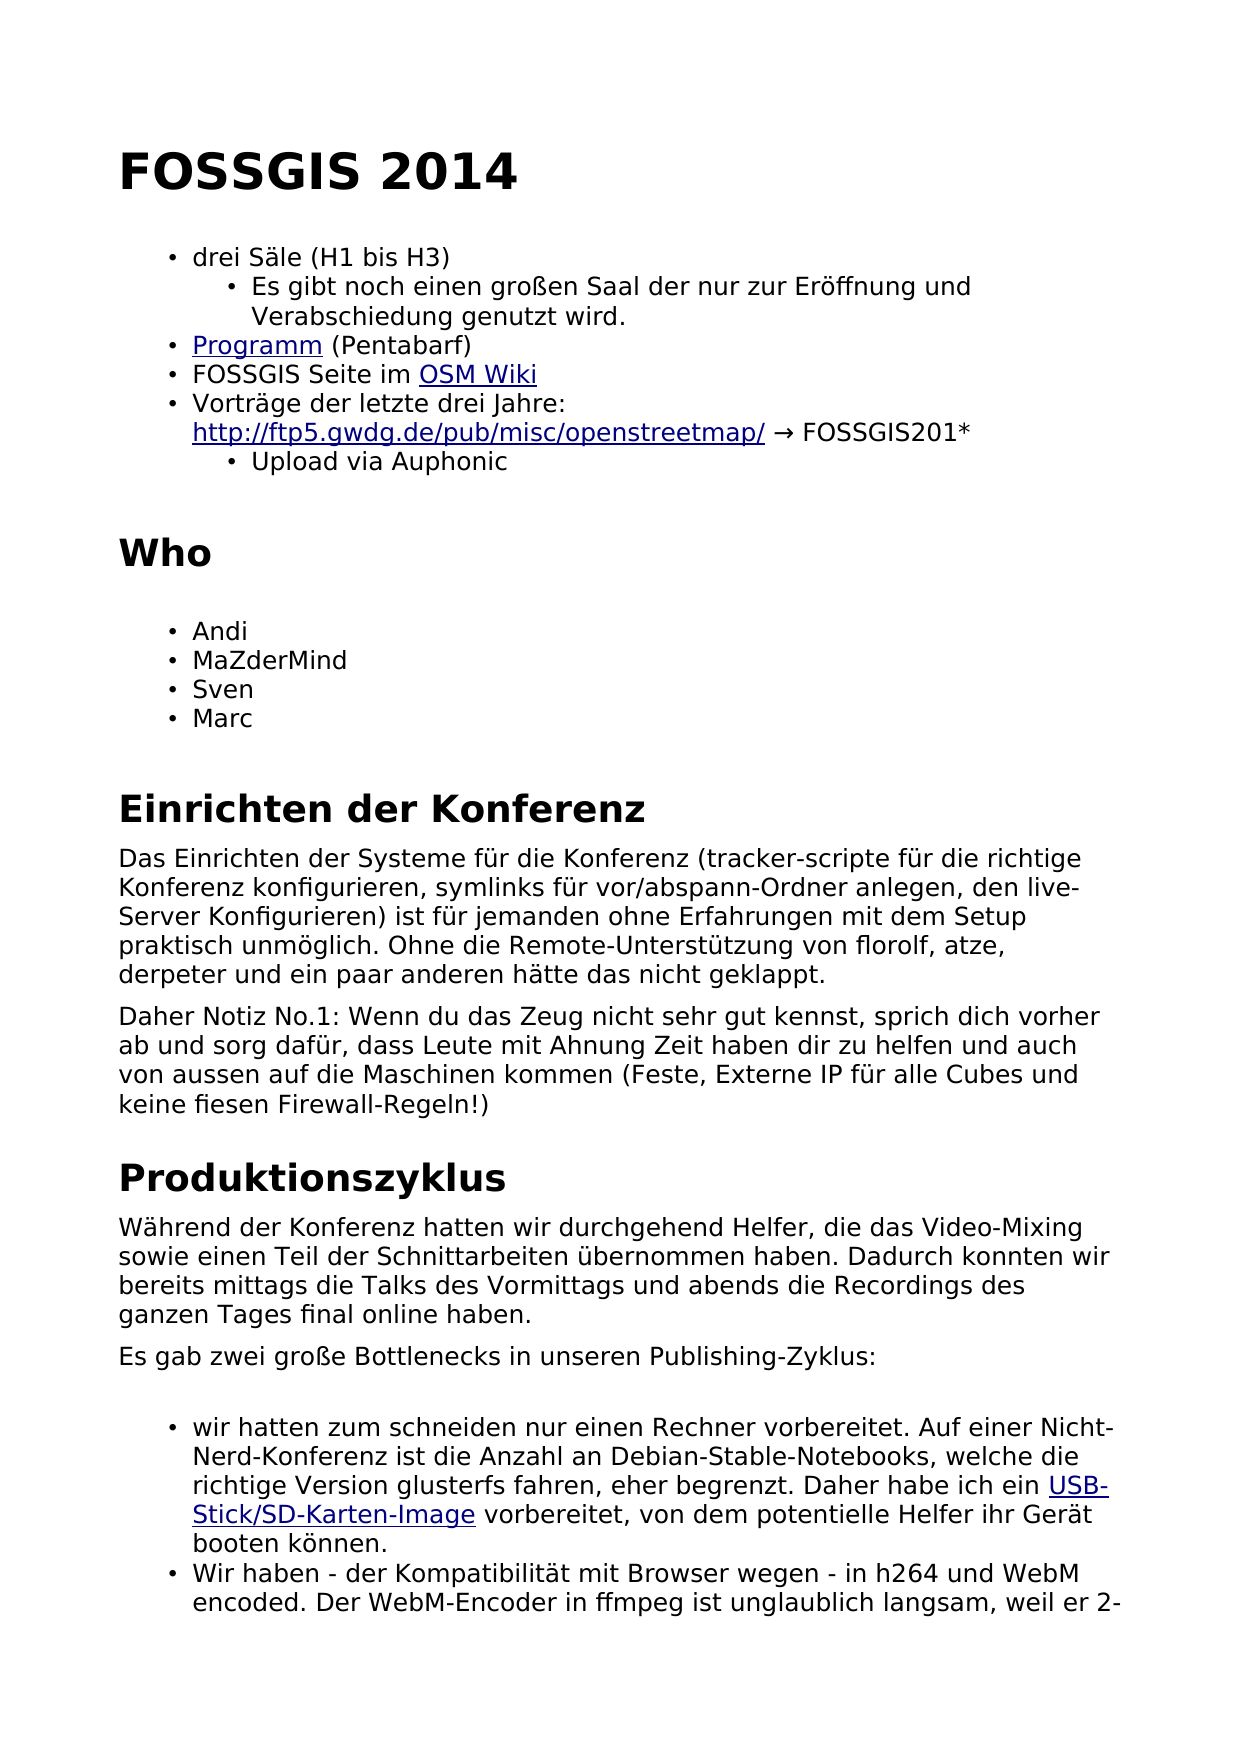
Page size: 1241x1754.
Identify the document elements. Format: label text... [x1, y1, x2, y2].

list Programm (Pentabarf) [177, 331, 1122, 360]
list Es gibt noch einen großen Saal der nur zur Eröffnung und Verabschiedung genutzt wird. [236, 272, 1122, 331]
list Upload via Auphonic [236, 447, 1122, 477]
subtitle Who [118, 531, 1122, 575]
list wir hatten zum schneiden nur einen Rechner vorbereitet. Auf einer Nicht-Nerd-Konferenz ist die Anzahl an Debian-Stable-Notebooks, welche die richtige Version glusterfs fahren, eher begrenzt. Daher habe ich ein USB-Stick/SD-Karten-Image vorbereitet, von dem potentielle Helfer ihr Gerät booten können. [177, 1413, 1122, 1559]
subtitle Produktionszyklus [118, 1157, 1122, 1200]
list Andi [177, 617, 1122, 646]
subtitle Einrichten der Konferenz [118, 788, 1122, 832]
list MaZderMind [177, 646, 1122, 675]
subtitle FOSSGIS 2014 [118, 143, 1122, 201]
text Es gab zwei große Bottlenecks in unseren Publishing-Zyklus: [118, 1342, 1122, 1371]
list FOSSGIS Seite im OSM Wiki [177, 360, 1122, 389]
text Während der Konferenz hatten wir durchgehend Helfer, die das Video-Mixing sowie einen Teil der Schnittarbeiten übernommen haben. Dadurch konnten wir bereits mittags die Talks des Vormittags und abends die Recordings des ganzen Tages final online haben. [118, 1213, 1122, 1329]
list Marc [177, 704, 1122, 733]
list Sven [177, 675, 1122, 704]
list drei Säle (H1 bis H3) [177, 243, 1122, 272]
text Daher Notiz No.1: Wenn du das Zeug nicht sehr gut kennst, sprich dich vorher ab und sorg dafür, dass Leute mit Ahnung Zeit haben dir zu helfen und auch von aussen auf die Maschinen kommen (Feste, Externe IP für alle Cubes und keine fiesen Firewall-Regeln!) [118, 1002, 1122, 1119]
list Wir haben - der Kompatibilität mit Browser wegen - in h264 und WebM encoded. Der WebM-Encoder in ffmpeg ist unglaublich langsam, weil er 2- [177, 1559, 1122, 1617]
list Vorträge der letzte drei Jahre: http://ftp5.gwdg.de/pub/misc/openstreetmap/ → FOSSGIS201* [177, 389, 1122, 447]
text Das Einrichten der Systeme für die Konferenz (tracker-scripte für die richtige Konferenz konfigurieren, symlinks für vor/abspann-Ordner anlegen, den live-Server Konfigurieren) ist für jemanden ohne Erfahrungen mit dem Setup praktisch unmöglich. Ohne die Remote-Unterstützung von florolf, atze, derpeter und ein paar anderen hätte das nicht geklappt. [118, 844, 1122, 990]
